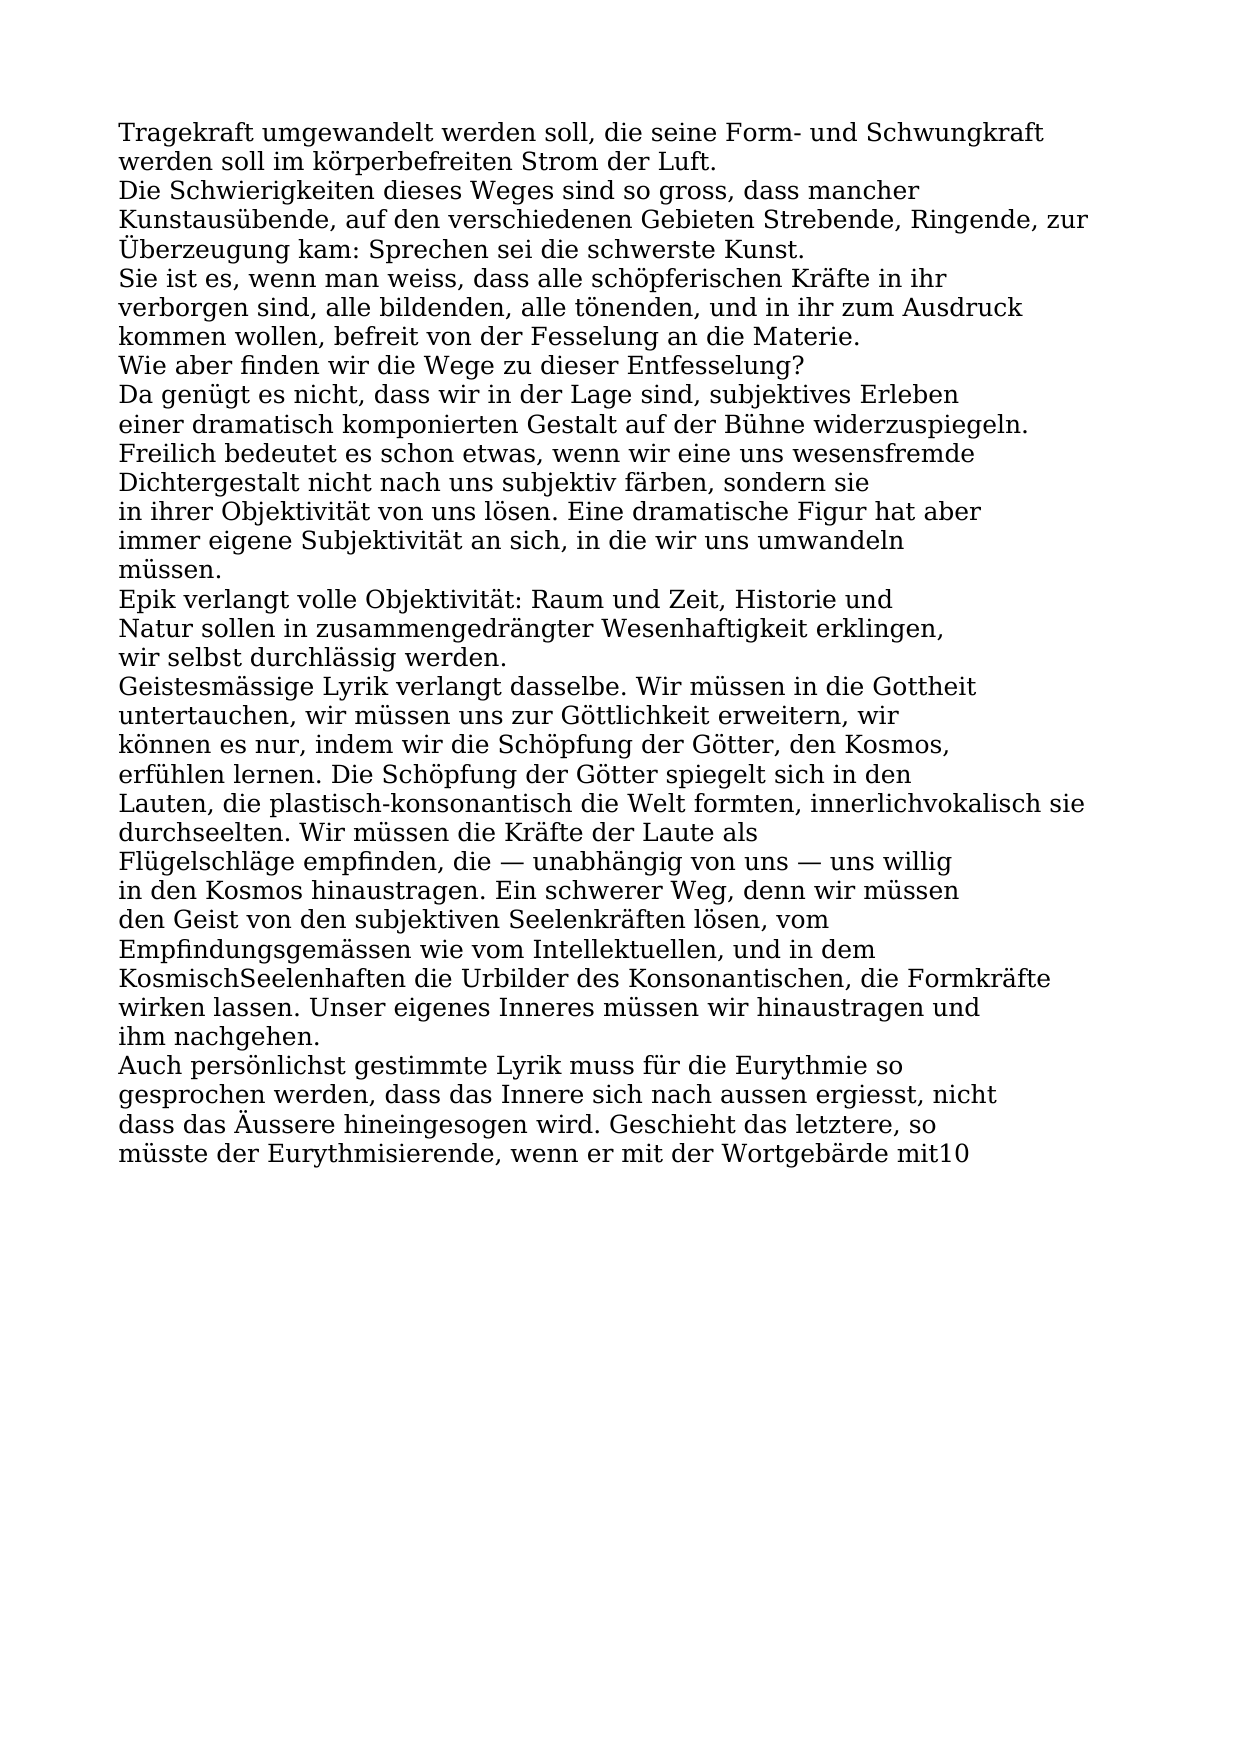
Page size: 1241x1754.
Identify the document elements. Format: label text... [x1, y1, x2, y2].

text Auch persönlichst gestimmte Lyrik muss für die Eurythmie so [118, 1051, 1122, 1081]
text Da genügt es nicht, dass wir in der Lage sind, subjektives Erleben [118, 381, 1122, 410]
text Flügelschläge empfinden, die — unabhängig von uns — uns willig [118, 847, 1122, 876]
text einer dramatisch komponierten Gestalt auf der Bühne widerzuspiegeln. Freilich bedeutet es schon etwas, wenn wir eine uns wesensfremde Dichtergestalt nicht nach uns subjektiv färben, sondern sie [118, 410, 1122, 497]
text Geistesmässige Lyrik verlangt dasselbe. Wir müssen in die Gottheit untertauchen, wir müssen uns zur Göttlichkeit erweitern, wir [118, 672, 1122, 731]
text den Geist von den subjektiven Seelenkräften lösen, vom Empfindungsgemässen wie vom Intellektuellen, und in dem KosmischSeelenhaften die Urbilder des Konsonantischen, die Formkräfte [118, 906, 1122, 993]
text Sie ist es, wenn man weiss, dass alle schöpferischen Kräfte in ihr [118, 264, 1122, 293]
text erfühlen lernen. Die Schöpfung der Götter spiegelt sich in den [118, 760, 1122, 789]
text Epik verlangt volle Objektivität: Raum und Zeit, Historie und [118, 585, 1122, 614]
text Lauten, die plastisch-konsonantisch die Welt formten, innerlichvokalisch sie durchseelten. Wir müssen die Kräfte der Laute als [118, 789, 1122, 847]
text verborgen sind, alle bildenden, alle tönenden, und in ihr zum Ausdruck kommen wollen, befreit von der Fesselung an die Materie. [118, 293, 1122, 351]
text Tragekraft umgewandelt werden soll, die seine Form- und Schwungkraft werden soll im körperbefreiten Strom der Luft. [118, 118, 1122, 176]
text müssen. [118, 556, 1122, 585]
text Kunstausübende, auf den verschiedenen Gebieten Strebende, Ringende, zur Überzeugung kam: Sprechen sei die schwerste Kunst. [118, 206, 1122, 264]
text dass das Äussere hineingesogen wird. Geschieht das letztere, so [118, 1110, 1122, 1139]
text Die Schwierigkeiten dieses Weges sind so gross, dass mancher [118, 176, 1122, 206]
text Natur sollen in zusammengedrängter Wesenhaftigkeit erklingen, [118, 614, 1122, 643]
text müsste der Eurythmisierende, wenn er mit der Wortgebärde mit10 [118, 1139, 1122, 1168]
text in ihrer Objektivität von uns lösen. Eine dramatische Figur hat aber [118, 497, 1122, 526]
text wir selbst durchlässig werden. [118, 643, 1122, 672]
text ihm nachgehen. [118, 1022, 1122, 1051]
text in den Kosmos hinaustragen. Ein schwerer Weg, denn wir müssen [118, 876, 1122, 906]
text wirken lassen. Unser eigenes Inneres müssen wir hinaustragen und [118, 993, 1122, 1022]
text Wie aber finden wir die Wege zu dieser Entfesselung? [118, 351, 1122, 381]
text immer eigene Subjektivität an sich, in die wir uns umwandeln [118, 526, 1122, 556]
text gesprochen werden, dass das Innere sich nach aussen ergiesst, nicht [118, 1081, 1122, 1110]
text können es nur, indem wir die Schöpfung der Götter, den Kosmos, [118, 731, 1122, 760]
